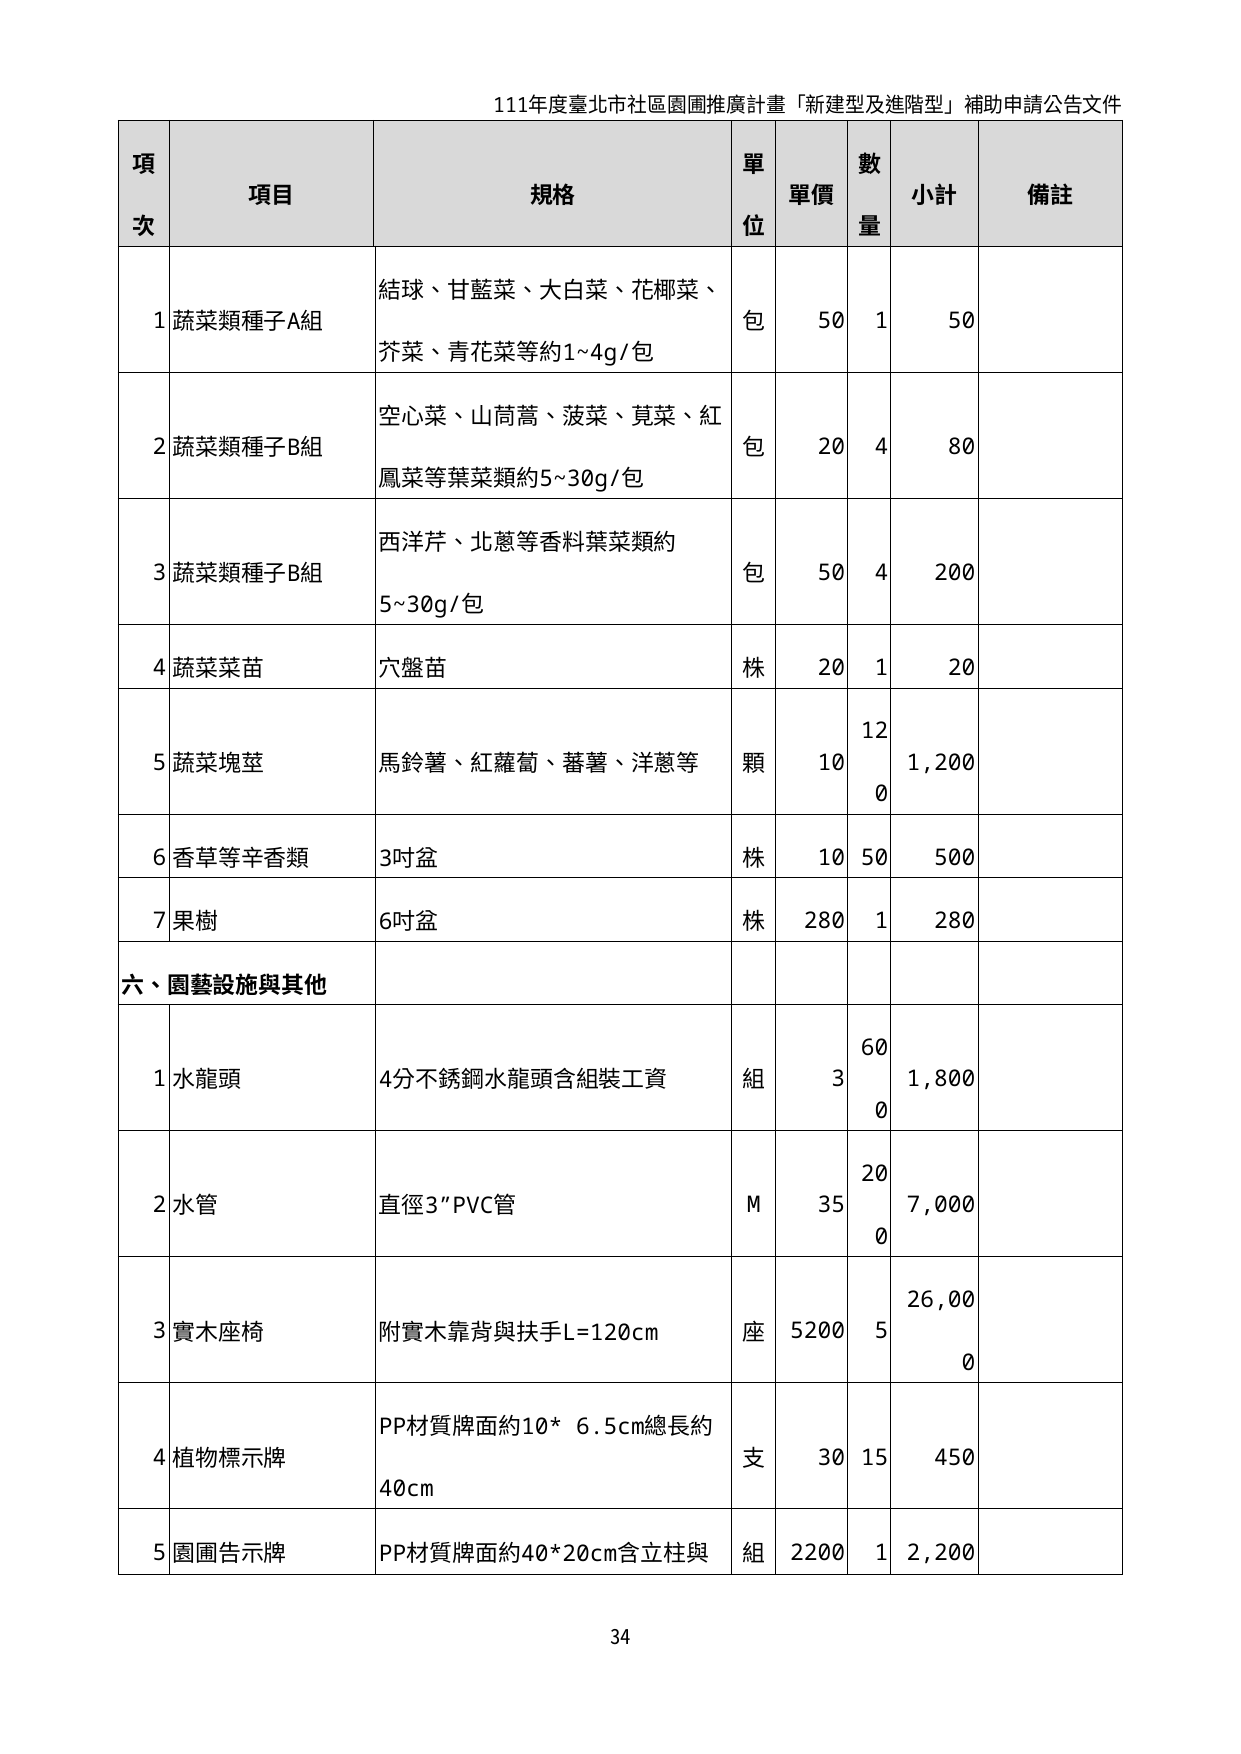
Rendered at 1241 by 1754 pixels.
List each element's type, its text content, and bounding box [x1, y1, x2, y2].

table_cell 500 [891, 815, 978, 877]
table_cell 蔬菜類種子B組 [170, 373, 375, 498]
table_cell [732, 942, 775, 1004]
table_cell 5 [848, 1257, 890, 1382]
table_cell 80 [891, 373, 978, 498]
table_cell 26,000 [891, 1257, 978, 1382]
table_cell 5 [119, 1509, 169, 1574]
table_cell [979, 689, 1122, 813]
table_cell 6 [119, 815, 169, 877]
table_cell 顆 [732, 689, 775, 813]
table_cell 2,200 [891, 1509, 978, 1574]
table_header 備註 [979, 121, 1122, 246]
table_cell 直徑3”PVC管 [376, 1131, 731, 1256]
table_cell M [732, 1131, 775, 1256]
table_header 項目 [170, 121, 373, 246]
table_cell 1 [848, 878, 890, 941]
table_cell 3吋盆 [376, 815, 731, 877]
table_header 數量 [848, 121, 890, 246]
table_cell 包 [732, 247, 775, 372]
table_cell 1 [848, 247, 890, 372]
table_cell 結球、甘藍菜、大白菜、花椰菜、芥菜、青花菜等約1~4g/包 [376, 247, 731, 372]
table_cell 空心菜、山茼蒿、菠菜、莧菜、紅鳳菜等葉菜類約5~30g/包 [376, 373, 731, 498]
table_cell 3 [776, 1005, 847, 1130]
table_cell 蔬菜塊莖 [170, 689, 375, 813]
table_header 小計 [891, 121, 978, 246]
table_cell [776, 942, 847, 1004]
table_cell 支 [732, 1383, 775, 1508]
table_cell 株 [732, 815, 775, 877]
table_cell 50 [776, 247, 847, 372]
table_cell 15 [848, 1383, 890, 1508]
table_cell 5 [119, 689, 169, 813]
table_cell 蔬菜類種子A組 [170, 247, 375, 372]
table_cell [979, 373, 1122, 498]
table_cell 1 [848, 1509, 890, 1574]
table_cell 園圃告示牌 [170, 1509, 375, 1574]
table_cell 4分不銹鋼水龍頭含組裝工資 [376, 1005, 731, 1130]
table_cell 35 [776, 1131, 847, 1256]
table_cell [979, 878, 1122, 941]
table_cell 1,200 [891, 689, 978, 813]
table_header 規格 [374, 121, 731, 246]
table_cell 水龍頭 [170, 1005, 375, 1130]
table_cell 株 [732, 625, 775, 687]
table_cell 3 [119, 499, 169, 624]
table_cell 香草等辛香類 [170, 815, 375, 877]
table_cell 1 [848, 625, 890, 687]
table_cell 組 [732, 1005, 775, 1130]
table_cell 實木座椅 [170, 1257, 375, 1382]
table_cell 穴盤苗 [376, 625, 731, 687]
table_cell [979, 247, 1122, 372]
table_cell 1 [119, 247, 169, 372]
table_cell 10 [776, 689, 847, 813]
table_cell 水管 [170, 1131, 375, 1256]
table_cell 馬鈴薯、紅蘿蔔、蕃薯、洋蔥等 [376, 689, 731, 813]
table_cell [891, 942, 978, 1004]
table_cell 1,800 [891, 1005, 978, 1130]
table_cell 4 [119, 1383, 169, 1508]
table_cell 蔬菜菜苗 [170, 625, 375, 687]
table_cell 50 [848, 815, 890, 877]
table_header 單位 [732, 121, 775, 246]
table_cell 7,000 [891, 1131, 978, 1256]
table_cell 西洋芹、北蔥等香料葉菜類約5~30g/包 [376, 499, 731, 624]
table_cell 4 [119, 625, 169, 687]
table_cell [979, 625, 1122, 687]
table_cell 座 [732, 1257, 775, 1382]
table_cell 30 [776, 1383, 847, 1508]
table_cell 200 [848, 1131, 890, 1256]
table_cell [848, 942, 890, 1004]
table_cell 450 [891, 1383, 978, 1508]
table_cell 4 [848, 373, 890, 498]
table_cell 280 [891, 878, 978, 941]
table_cell 蔬菜類種子B組 [170, 499, 375, 624]
table_cell 600 [848, 1005, 890, 1130]
table_cell 20 [891, 625, 978, 687]
table_cell [979, 1383, 1122, 1508]
table_header 單價 [776, 121, 847, 246]
table_cell 植物標示牌 [170, 1383, 375, 1508]
table_cell 50 [776, 499, 847, 624]
table_cell [979, 1005, 1122, 1130]
table_cell 包 [732, 373, 775, 498]
table_cell 2 [119, 373, 169, 498]
table_cell 6吋盆 [376, 878, 731, 941]
table_cell 果樹 [170, 878, 375, 941]
table_cell 7 [119, 878, 169, 941]
table_cell [979, 942, 1122, 1004]
table_cell 5200 [776, 1257, 847, 1382]
table_cell [979, 1131, 1122, 1256]
table_cell [979, 1509, 1122, 1574]
table_cell 280 [776, 878, 847, 941]
table_cell PP材質牌面約40*20cm含立柱與 [376, 1509, 731, 1574]
table_cell [979, 499, 1122, 624]
table_cell 六、園藝設施與其他 [119, 942, 375, 1004]
table_cell 10 [776, 815, 847, 877]
table_cell [376, 942, 731, 1004]
table_cell 包 [732, 499, 775, 624]
table_cell 20 [776, 625, 847, 687]
table_cell [979, 1257, 1122, 1382]
table_cell 4 [848, 499, 890, 624]
table_cell PP材質牌面約10* 6.5cm總長約40cm [376, 1383, 731, 1508]
table_cell 株 [732, 878, 775, 941]
table_cell 1 [119, 1005, 169, 1130]
table_cell [979, 815, 1122, 877]
table_cell 附實木靠背與扶手L=120cm [376, 1257, 731, 1382]
table_cell 3 [119, 1257, 169, 1382]
table_cell 20 [776, 373, 847, 498]
table_header 項次 [119, 121, 169, 246]
table_cell 2 [119, 1131, 169, 1256]
table_cell 200 [891, 499, 978, 624]
table_cell 組 [732, 1509, 775, 1574]
table_cell 50 [891, 247, 978, 372]
table_cell 2200 [776, 1509, 847, 1574]
table_cell 120 [848, 689, 890, 813]
